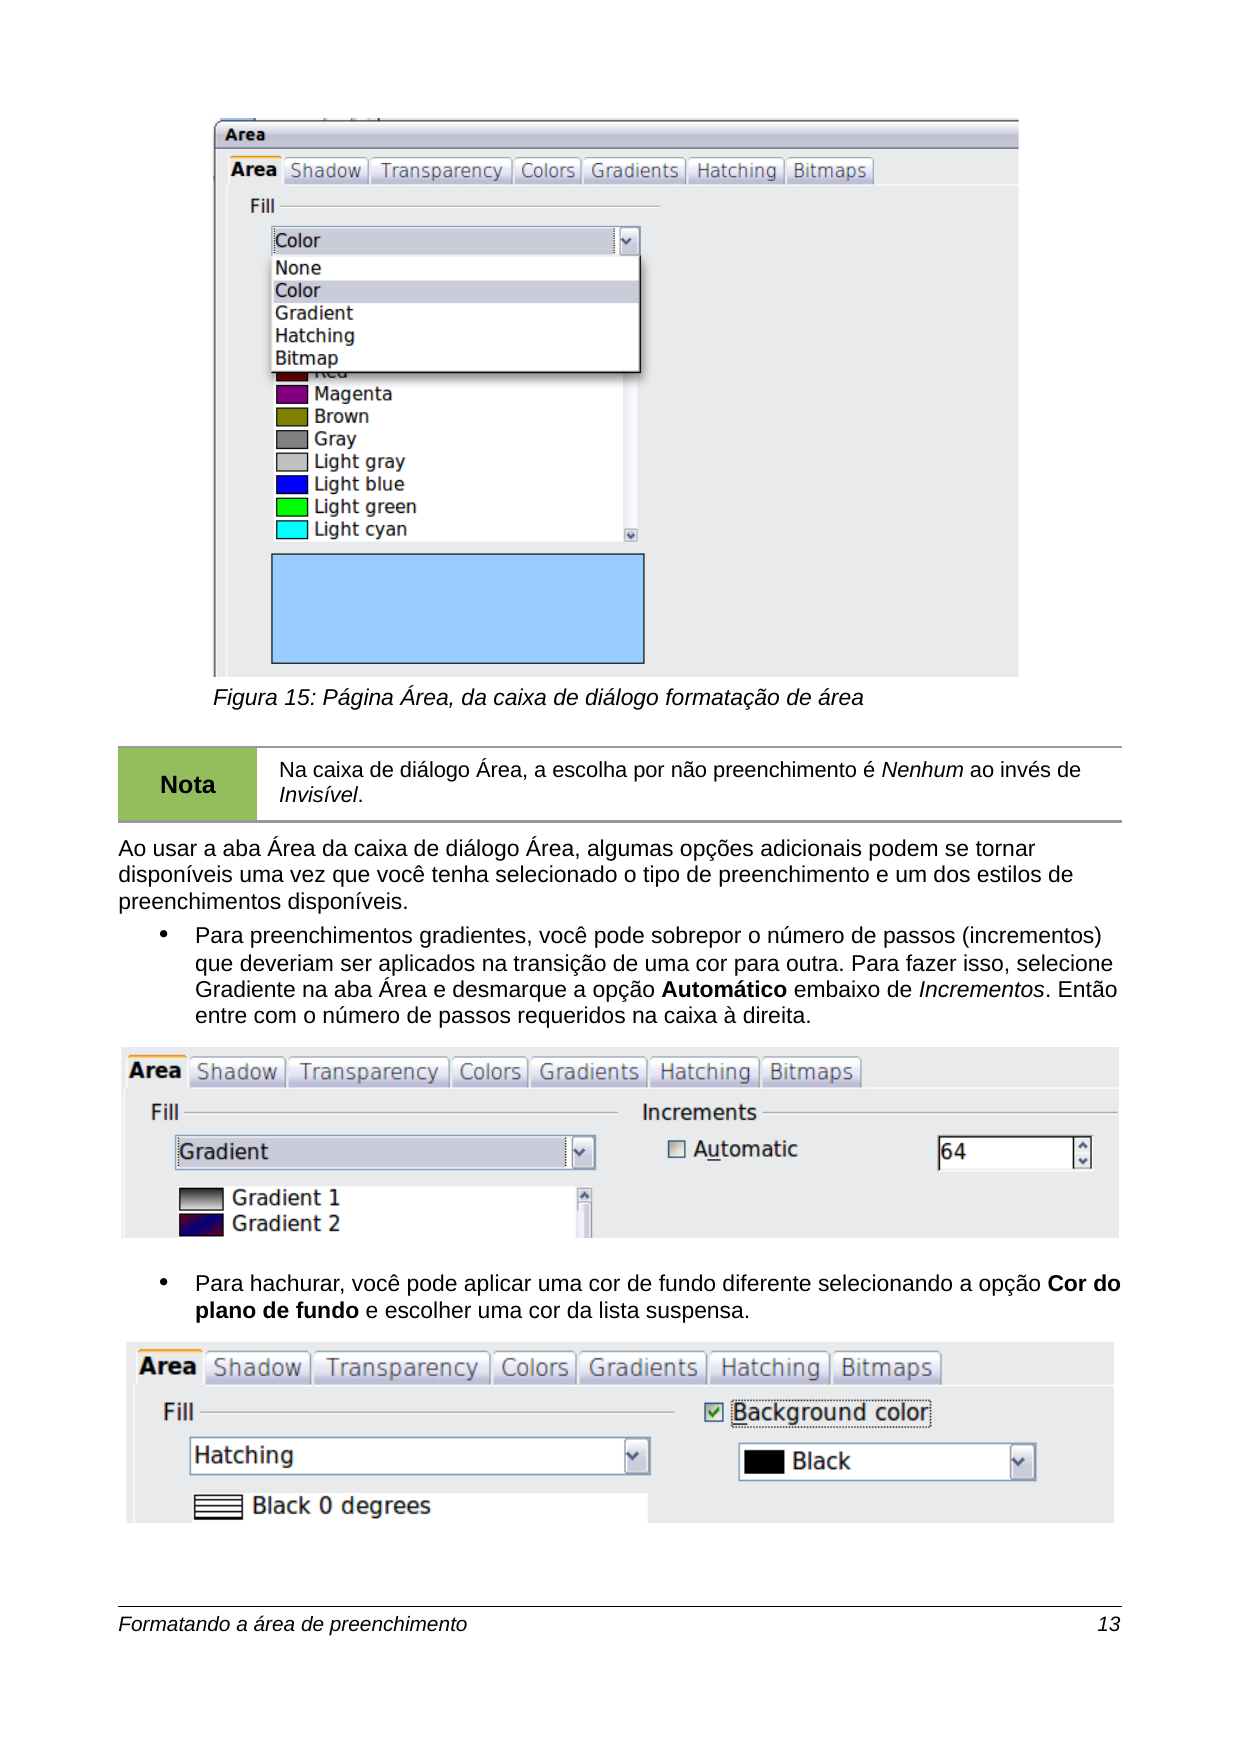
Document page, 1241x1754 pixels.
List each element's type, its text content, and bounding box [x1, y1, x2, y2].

picture [126, 1342, 1114, 1523]
list Para preenchimentos gradientes, você pode sobrepor o número de passos (incrementos) que deveriam ser aplicados na transição de uma cor para outra. Para fazer isso, selecione Gradiente na aba Área e desmarque a opção Automático embaixo de Incrementos. Então entre com o número de passos requeridos na caixa à direita. [156, 920, 1122, 1029]
text Figura 15: Página Área, da caixa de diálogo formatação de área [213, 683, 1027, 710]
table_header Nota [118, 748, 257, 820]
picture [121, 1047, 1119, 1238]
picture [212, 118, 1019, 677]
list Para hachurar, você pode aplicar uma cor de fundo diferente selecionando a opção Cor do plano de fundo e escolher uma cor da lista suspensa. [156, 1268, 1122, 1324]
list Ao usar a aba Área da caixa de diálogo Área, algumas opções adicionais podem se tornar disponíveis uma vez que você tenha selecionado o tipo de preenchimento e um dos estilos de preenchimentos disponíveis. [118, 835, 1122, 914]
table_header Na caixa de diálogo Área, a escolha por não preenchimento é Nenhum ao invés de Invisível. [258, 748, 1122, 820]
